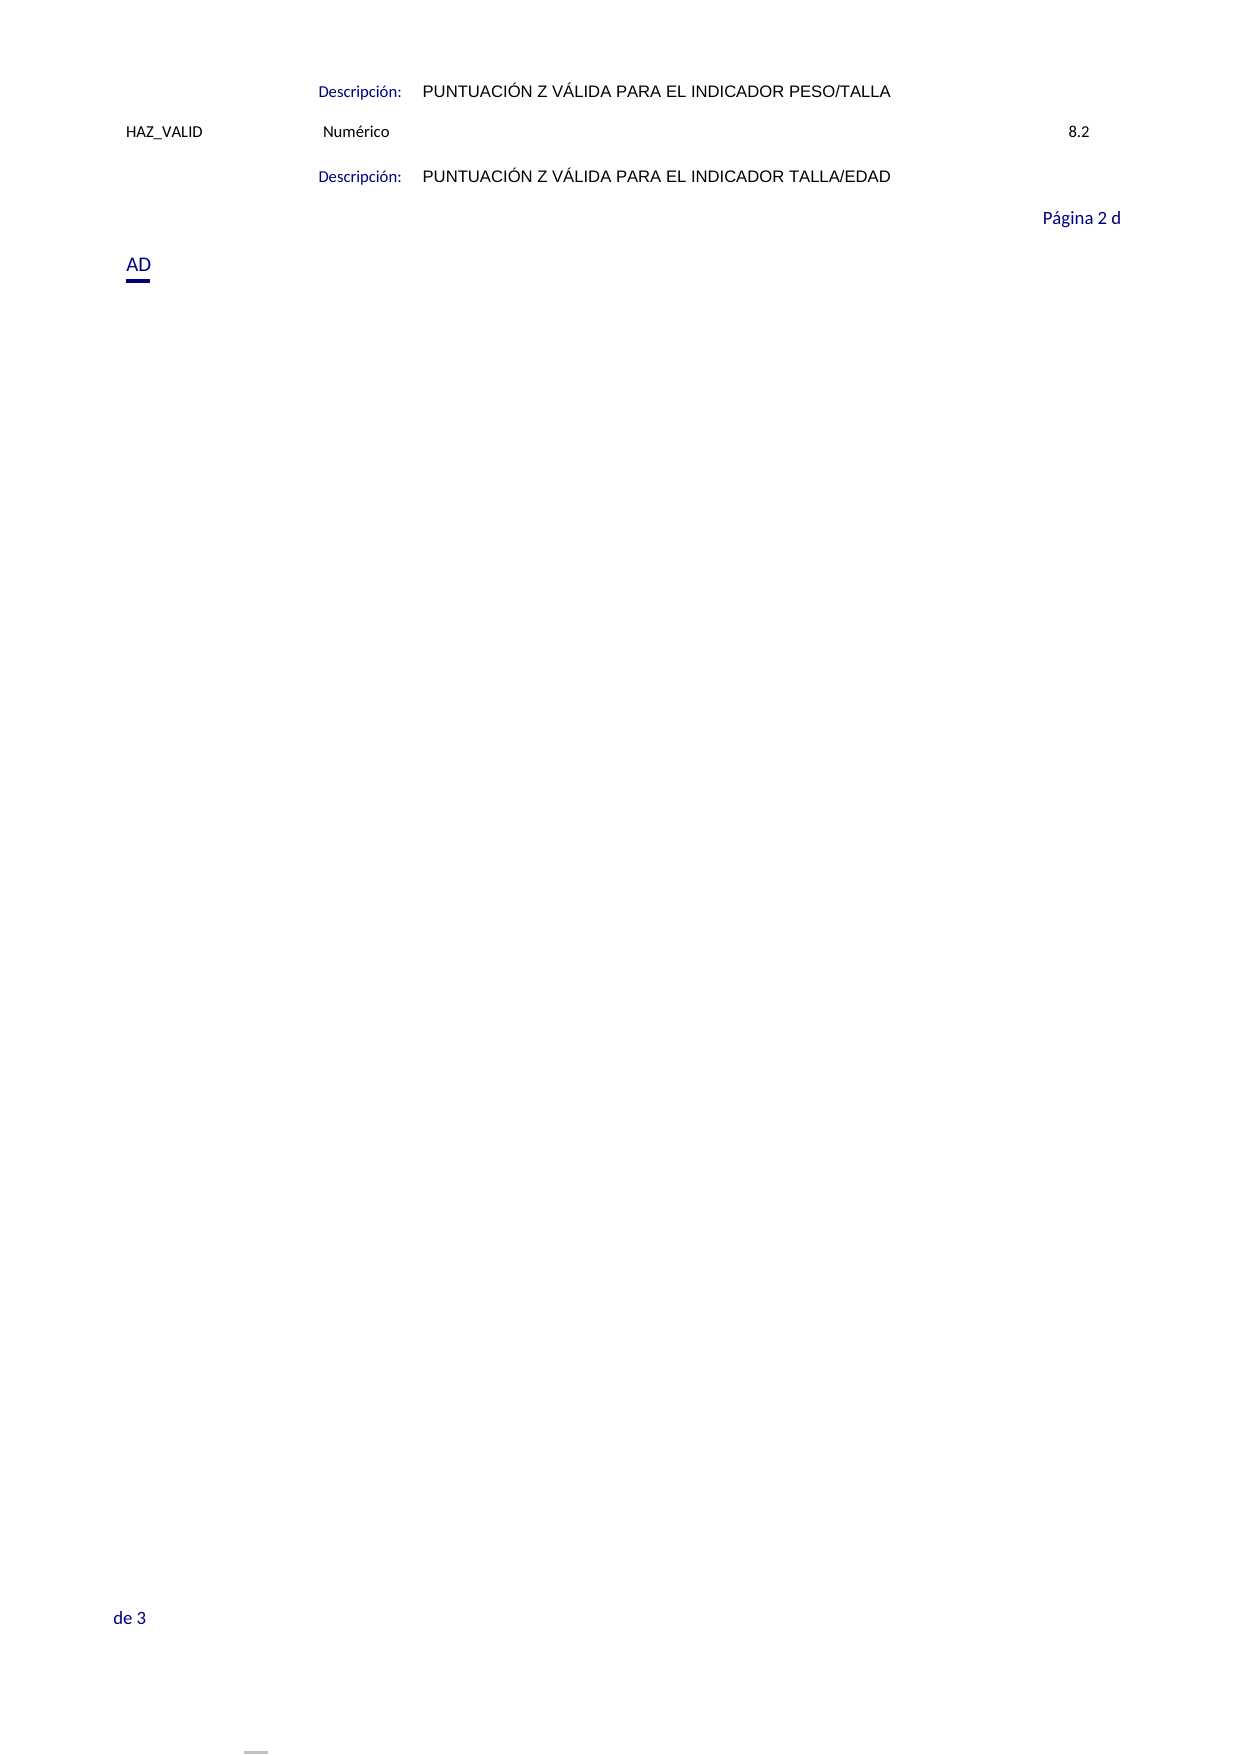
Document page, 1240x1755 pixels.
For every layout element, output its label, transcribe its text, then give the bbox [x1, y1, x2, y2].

text Descripción: PUNTUACIÓN Z VÁLIDA PARA EL INDICADOR PESO/TALLA [126, 75, 1122, 103]
text HAZ_VALID Numérico 8.2 [126, 122, 1122, 142]
text Página 2 d [126, 206, 1121, 229]
text Descripción: PUNTUACIÓN Z VÁLIDA PARA EL INDICADOR TALLA/EDAD [126, 160, 1122, 188]
subtitle AD [126, 251, 1122, 277]
